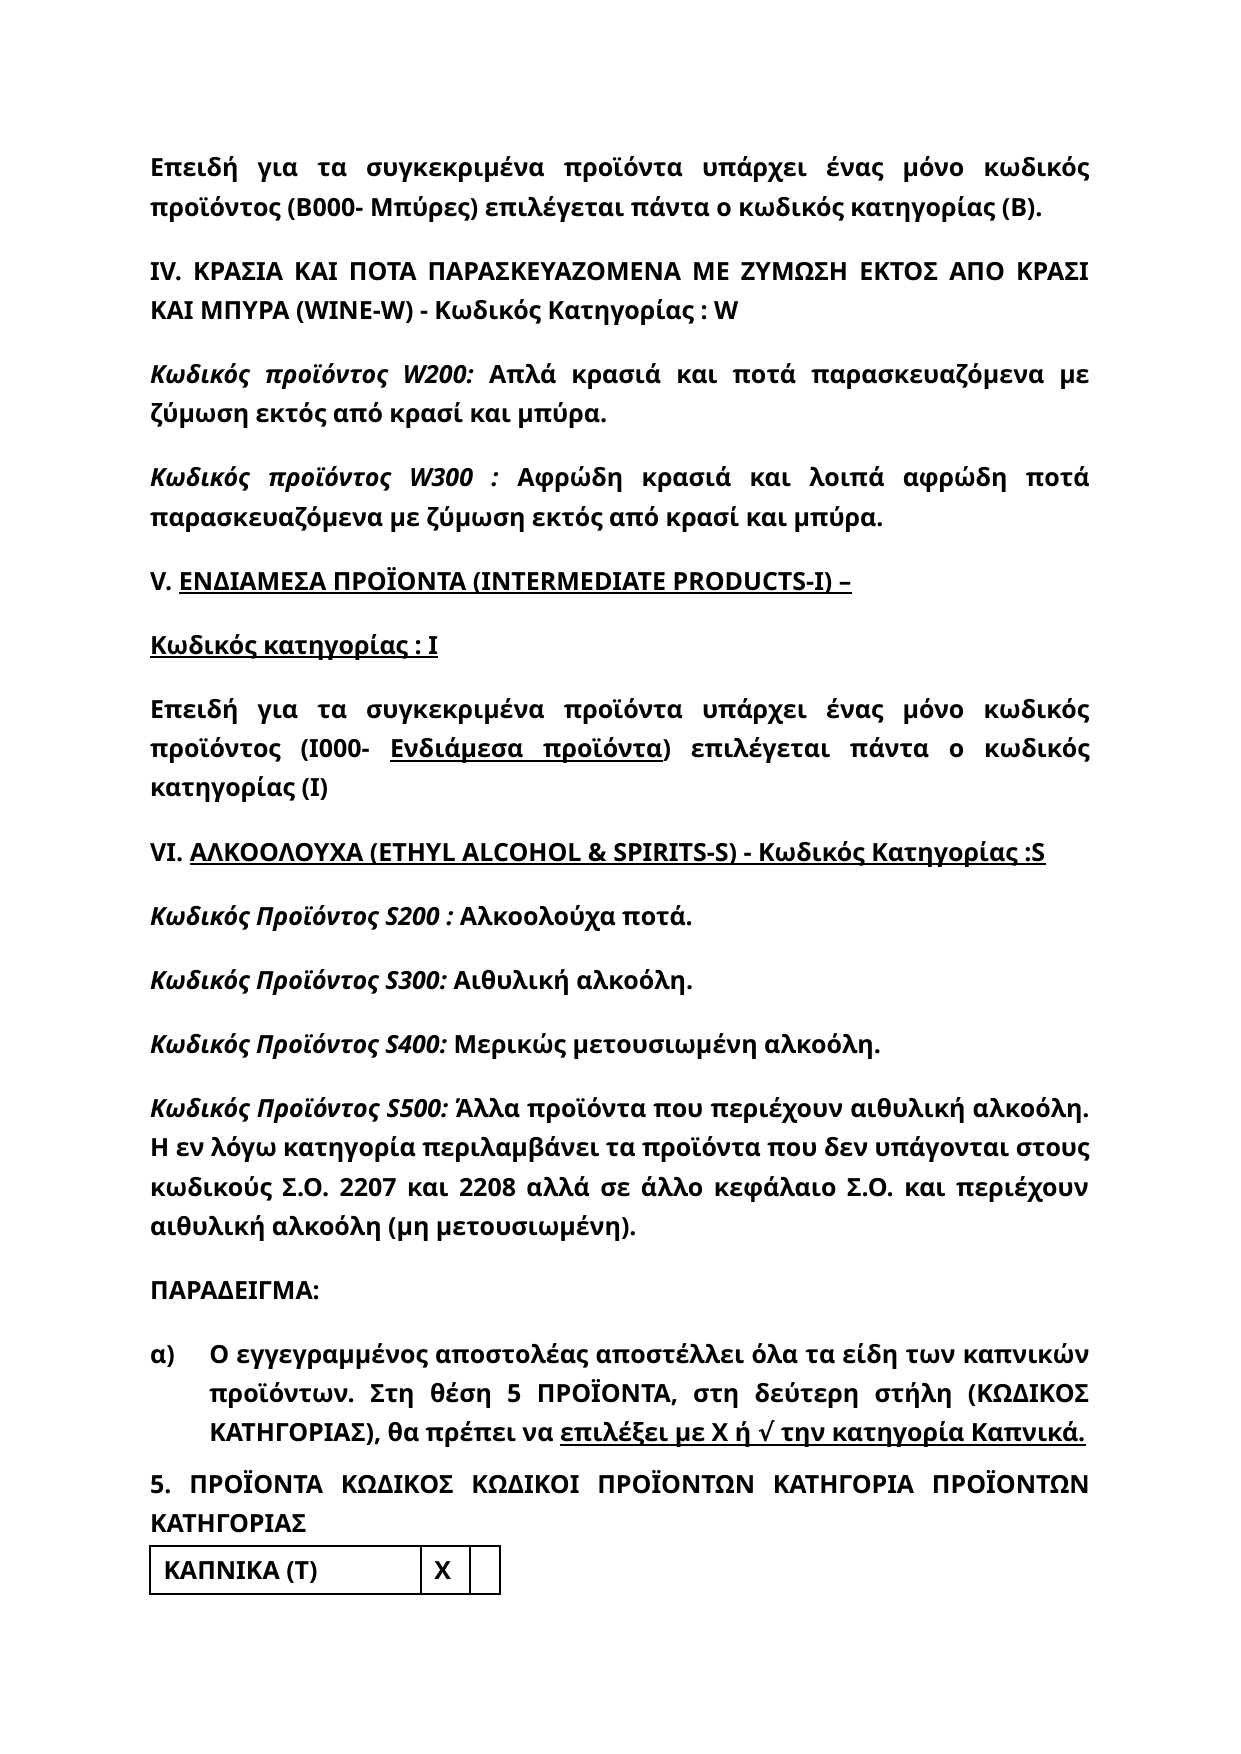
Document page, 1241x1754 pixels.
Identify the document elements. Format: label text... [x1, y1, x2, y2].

text Επειδή για τα συγκεκριμένα προϊόντα υπάρχει ένας μόνο κωδικός προϊόντος (Β000- Μπύρες) επιλέγεται πάντα ο κωδικός κατηγορίας (Β). [150, 150, 1090, 223]
text ΠΑΡΑΔΕΙΓΜΑ: [150, 1272, 1090, 1307]
text Επειδή για τα συγκεκριμένα προϊόντα υπάρχει ένας μόνο κωδικός προϊόντος (Ι000- Ενδιάμεσα προϊόντα) επιλέγεται πάντα ο κωδικός κατηγορίας (Ι) [150, 692, 1090, 804]
text V. ΕΝΔΙΑΜΕΣΑ ΠΡΟΪΟΝΤΑ (INTERMEDIATE PRODUCTS-I) – [150, 563, 1090, 597]
text Κωδικός Προϊόντος S200 : Αλκοολούχα ποτά. [150, 898, 1090, 932]
list α) Ο εγγεγραμμένος αποστολέας αποστέλλει όλα τα είδη των καπνικών προϊόντων. Στη θέση 5 ΠΡΟΪΟΝΤΑ, στη δεύτερη στήλη (ΚΩΔΙΚΟΣ ΚΑΤΗΓΟΡΙΑΣ), θα πρέπει να επιλέξει με Χ ή √ την κατηγορία Καπνικά. [150, 1337, 1090, 1449]
text Κωδικός προϊόντος W200: Απλά κρασιά και ποτά παρασκευαζόμενα με ζύμωση εκτός από κρασί και μπύρα. [150, 357, 1090, 430]
text Κωδικός κατηγορίας : I [150, 627, 1090, 662]
table_header X [422, 1547, 469, 1593]
table_header [471, 1547, 499, 1593]
text 5. ΠΡΟΪΟΝΤΑ ΚΩΔΙΚΟΣ ΚΩΔΙΚΟΙ ΠΡΟΪΟΝΤΩΝ ΚΑΤΗΓΟΡΙΑ ΠΡΟΪΟΝΤΩΝ ΚΑΤΗΓΟΡΙΑΣ [150, 1467, 1090, 1540]
table_header ΚΑΠΝΙΚΑ (Τ) [151, 1547, 420, 1593]
text Κωδικός προϊόντος W300 : Αφρώδη κρασιά και λοιπά αφρώδη ποτά παρασκευαζόμενα με ζύμωση εκτός από κρασί και μπύρα. [150, 460, 1090, 533]
text IV. ΚΡΑΣΙΑ KAI ΠΟΤΑ ΠΑΡΑΣΚΕΥΑΖΟΜΕΝΑ ΜΕ ΖΥΜΩΣΗ ΕΚΤΟΣ ΑΠΟ ΚΡΑΣΙ ΚΑΙ ΜΠΥΡΑ (WINE-W) - Κωδικός Κατηγορίας : W [150, 253, 1090, 327]
text Κωδικός Προϊόντος S400: Μερικώς μετουσιωμένη αλκοόλη. [150, 1027, 1090, 1061]
text Κωδικός Προϊόντος S300: Αιθυλική αλκοόλη. [150, 962, 1090, 997]
text Κωδικός Προϊόντος S500: Άλλα προϊόντα που περιέχουν αιθυλική αλκοόλη. Η εν λόγω κατηγορία περιλαμβάνει τα προϊόντα που δεν υπάγονται στους κωδικούς Σ.Ο. 2207 και 2208 αλλά σε άλλο κεφάλαιο Σ.Ο. και περιέχουν αιθυλική αλκοόλη (μη μετουσιωμένη). [150, 1091, 1090, 1242]
text VI. ΑΛΚΟΟΛΟΥΧΑ (ETHYL ALCOHOL & SPIRITS-S) - Κωδικός Κατηγορίας :S [150, 834, 1090, 868]
